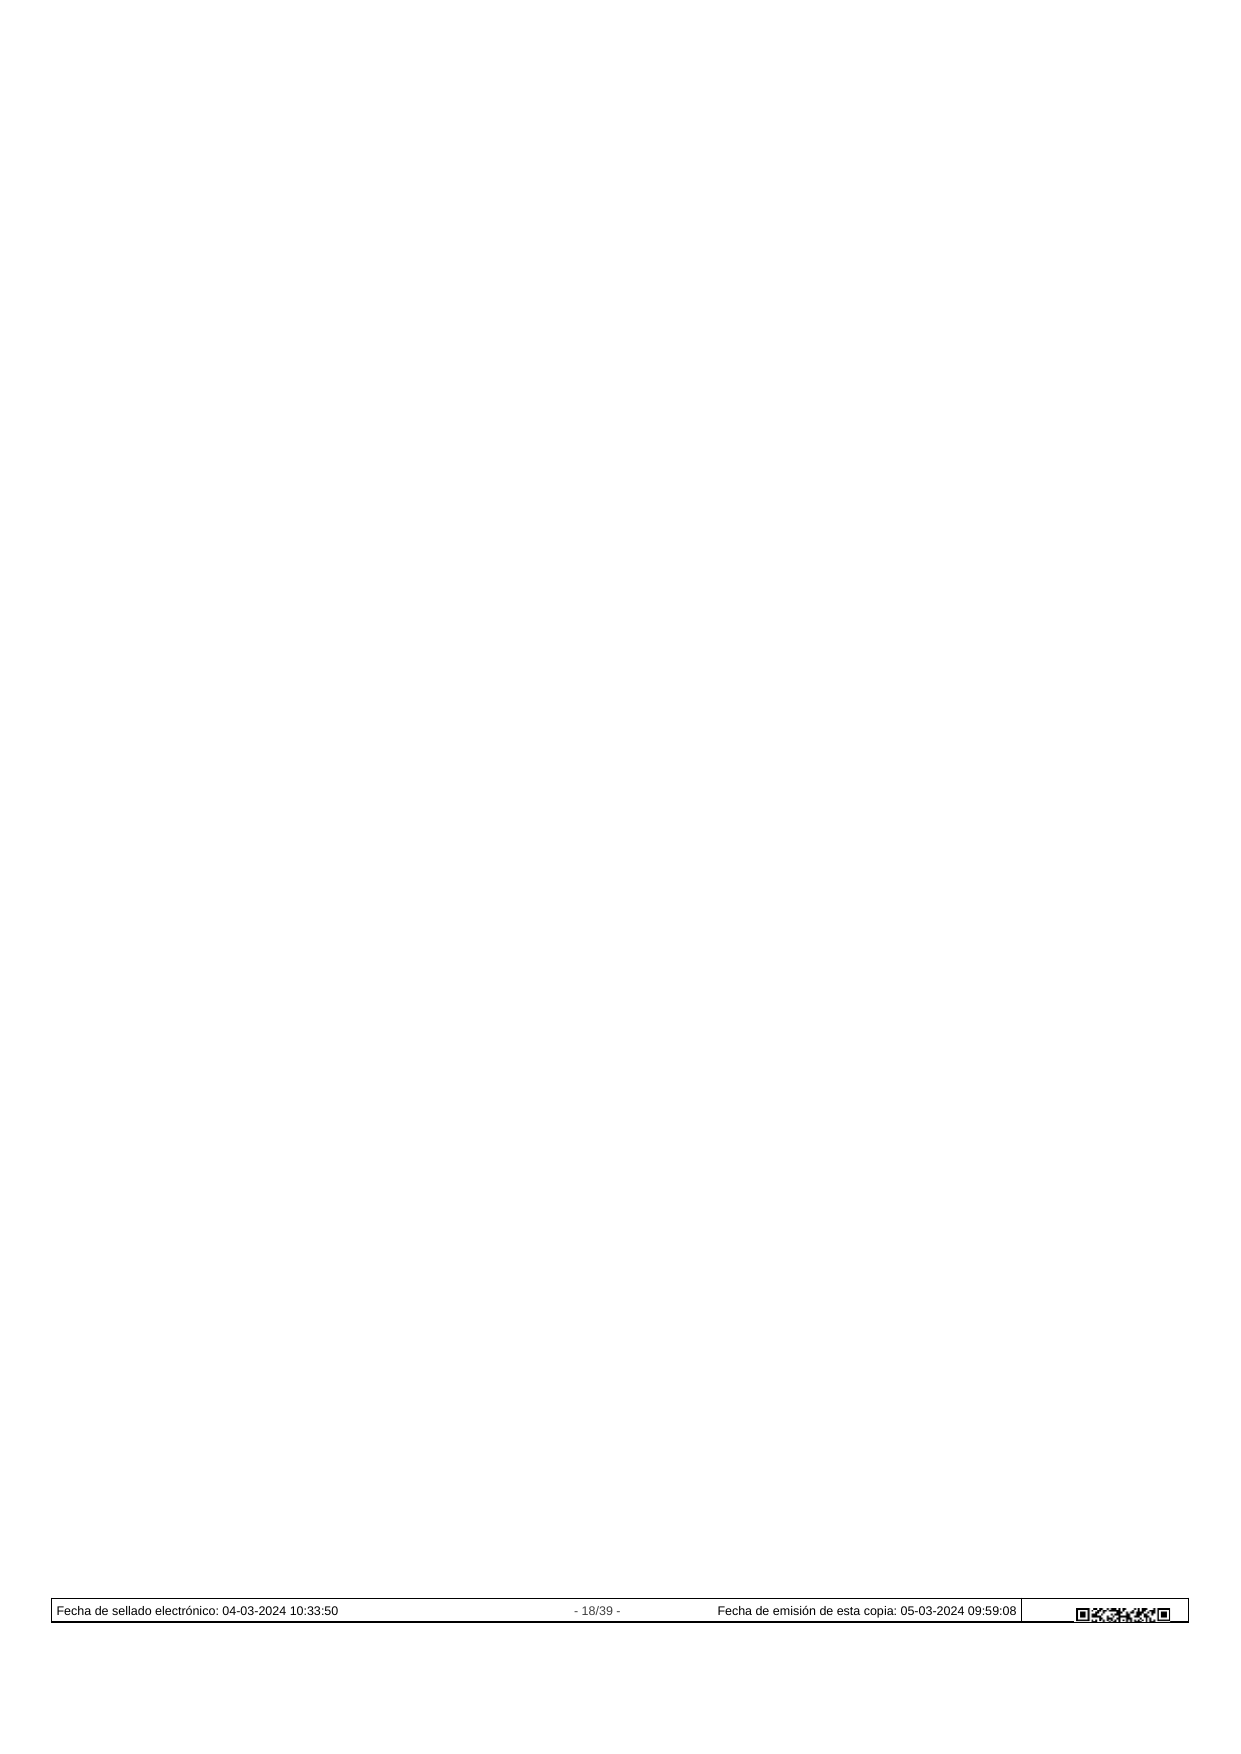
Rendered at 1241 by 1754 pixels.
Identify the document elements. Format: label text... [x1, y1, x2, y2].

table_cell Fecha de sellado electrónico: 04-03-2024 10:33:50 - 18/39 - Fecha de emisión de esta copia: 05-03-2024 09:59:08 [52, 1599, 1021, 1621]
table_header [1022, 1599, 1188, 1621]
